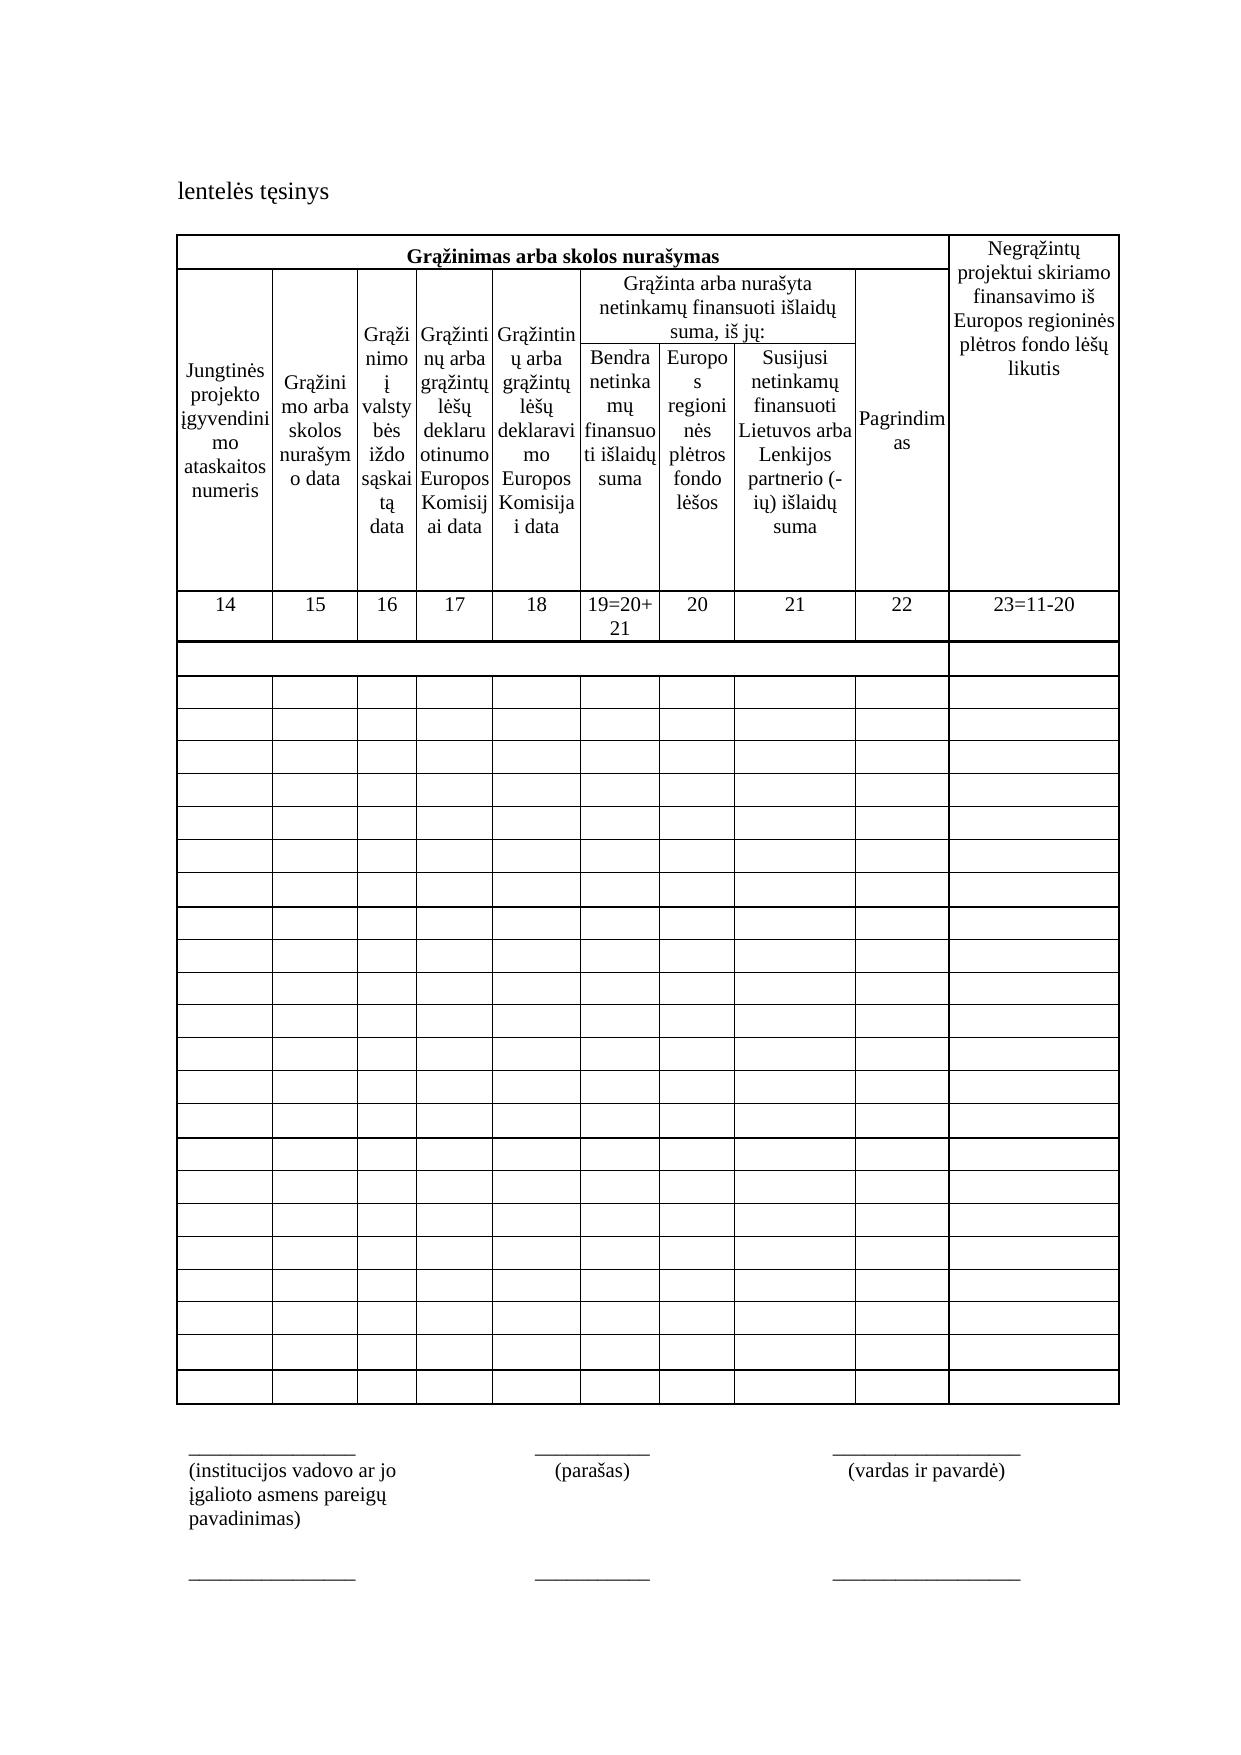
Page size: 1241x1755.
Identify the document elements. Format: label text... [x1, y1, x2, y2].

table_cell [493, 873, 580, 906]
table_cell [735, 1104, 855, 1137]
table_cell [417, 908, 492, 939]
table_cell [950, 1005, 1118, 1037]
table_cell [493, 908, 580, 939]
table_cell [178, 1071, 272, 1103]
table_cell [581, 973, 659, 1004]
table_cell 18 [493, 592, 580, 640]
table_cell [273, 840, 357, 872]
table_cell [950, 709, 1118, 740]
table_cell [358, 973, 416, 1004]
table_header ________________ (institucijos vadovo ar jo įgalioto asmens pareigų pavadinimas) [177, 1434, 453, 1530]
table_cell [273, 873, 357, 906]
table_cell [660, 709, 734, 740]
table_cell [358, 741, 416, 773]
table_cell [273, 1038, 357, 1070]
table_cell [950, 1371, 1118, 1403]
table_cell [493, 677, 580, 707]
table_cell [950, 1237, 1118, 1268]
table_cell [950, 1171, 1118, 1203]
table_cell [273, 677, 357, 707]
table_cell [417, 1139, 492, 1170]
table_cell [178, 807, 272, 839]
table_cell [735, 643, 855, 675]
table_cell [660, 1171, 734, 1203]
table_cell [493, 840, 580, 872]
table_cell [735, 774, 855, 806]
table_cell [273, 1302, 357, 1334]
table_cell [735, 873, 855, 906]
table_cell [417, 1038, 492, 1070]
table_cell [735, 1204, 855, 1236]
table_cell [417, 1302, 492, 1334]
table_cell [856, 1270, 948, 1301]
table_cell [358, 908, 416, 939]
table_cell [856, 807, 948, 839]
table_cell [178, 709, 272, 740]
table_cell [178, 1104, 272, 1137]
table_cell [493, 1270, 580, 1301]
table_cell [581, 1005, 659, 1037]
table_cell [660, 677, 734, 707]
table_cell [493, 1237, 580, 1268]
table_cell [358, 1038, 416, 1070]
table_cell [950, 1139, 1118, 1170]
table_cell [358, 1302, 416, 1334]
table_cell [856, 1371, 948, 1403]
table_cell [856, 1237, 948, 1268]
table_cell Grąžinimo į valstybės iždo sąskaitą data [358, 270, 416, 590]
table_cell [178, 840, 272, 872]
table_cell [178, 1237, 272, 1268]
table_cell [660, 940, 734, 972]
table_cell 19=20+21 [581, 592, 659, 640]
table_cell [273, 1005, 357, 1037]
table_cell Grąžinta arba nurašyta netinkamų finansuoti išlaidų suma, iš jų: [581, 270, 855, 343]
table_cell [581, 1038, 659, 1070]
table_cell [493, 940, 580, 972]
table_cell [735, 807, 855, 839]
table_cell [735, 1071, 855, 1103]
table_cell [417, 1371, 492, 1403]
table_header Grąžinimas arba skolos nurašymas [178, 236, 948, 268]
table_cell [581, 840, 659, 872]
table_cell [493, 1038, 580, 1070]
table_cell [581, 940, 659, 972]
table_cell [950, 940, 1118, 972]
table_cell [273, 1371, 357, 1403]
table_cell [417, 873, 492, 906]
table_cell [950, 840, 1118, 872]
table_cell [417, 973, 492, 1004]
table_cell [581, 677, 659, 707]
table_cell [493, 1371, 580, 1403]
table_cell [417, 677, 492, 707]
table_cell [856, 973, 948, 1004]
table_cell [358, 873, 416, 906]
table_cell [660, 973, 734, 1004]
table_header ________________ [177, 1559, 453, 1583]
table_cell [178, 741, 272, 773]
table_cell [856, 1204, 948, 1236]
table_header Negrąžintų projektui skiriamo finansavimo iš Europos regioninės plėtros fondo lėšų likutis [950, 236, 1118, 590]
table_cell [735, 1302, 855, 1334]
table_cell [660, 1038, 734, 1070]
text lentelės tęsinys [177, 176, 1122, 205]
table_cell [950, 1071, 1118, 1103]
table_cell [950, 908, 1118, 939]
table_cell [660, 1005, 734, 1037]
table_cell [950, 1104, 1118, 1137]
table_cell [178, 1335, 272, 1368]
table_cell [358, 1371, 416, 1403]
table_cell [580, 643, 660, 675]
table_cell Grąžinimo arba skolos nurašymo data [273, 270, 357, 590]
table_cell [735, 973, 855, 1004]
table_cell [178, 1139, 272, 1170]
table_cell [417, 709, 492, 740]
table_cell Bendra netinkamų finansuoti išlaidų suma [581, 344, 659, 590]
table_cell [581, 741, 659, 773]
table_cell [493, 1071, 580, 1103]
table_cell [660, 1071, 734, 1103]
table_cell [950, 1302, 1118, 1334]
table_cell [273, 973, 357, 1004]
table_header ___________ (parašas) [454, 1434, 731, 1530]
table_cell [735, 908, 855, 939]
table_cell Jungtinės projekto įgyvendinimo ataskaitos numeris [178, 270, 272, 590]
table_cell [581, 1270, 659, 1301]
table_cell [660, 643, 735, 675]
table_cell [660, 1302, 734, 1334]
table_cell [581, 1371, 659, 1403]
table_cell [493, 774, 580, 806]
table_cell [493, 1204, 580, 1236]
table_cell [178, 1302, 272, 1334]
table_cell [417, 807, 492, 839]
table_cell [735, 940, 855, 972]
table_cell [581, 774, 659, 806]
table_cell [178, 677, 272, 707]
table_cell [735, 677, 855, 707]
table_cell [735, 1171, 855, 1203]
table_cell Pagrindimas [856, 270, 948, 590]
table_cell [950, 807, 1118, 839]
table_cell [273, 1270, 357, 1301]
table_cell [417, 1171, 492, 1203]
table_cell [735, 1005, 855, 1037]
table_cell [417, 940, 492, 972]
table_cell Grąžintinų arba grąžintų lėšų deklaruotinumo Europos Komisijai data [417, 270, 492, 590]
table_cell [358, 1335, 416, 1368]
table_cell [660, 741, 734, 773]
table_cell [660, 1139, 734, 1170]
table_cell [856, 1104, 948, 1137]
table_cell [735, 1139, 855, 1170]
table_cell Susijusi netinkamų finansuoti Lietuvos arba Lenkijos partnerio (-ių) išlaidų suma [735, 344, 855, 590]
table_cell Grąžintinų arba grąžintų lėšų deklaravimo Europos Komisijai data [493, 270, 580, 590]
table_cell [581, 1237, 659, 1268]
table_cell [178, 873, 272, 906]
table_cell [417, 1071, 492, 1103]
table_cell [358, 709, 416, 740]
table_cell [417, 1204, 492, 1236]
table_cell [493, 1005, 580, 1037]
table_cell [273, 1204, 357, 1236]
table_cell [493, 643, 580, 675]
table_cell [358, 1139, 416, 1170]
table_cell 20 [660, 592, 734, 640]
table_cell [178, 1005, 272, 1037]
table_cell [358, 1005, 416, 1037]
table_cell [581, 1204, 659, 1236]
table_cell [581, 908, 659, 939]
table_cell [950, 1204, 1118, 1236]
table_cell [417, 741, 492, 773]
table_cell [856, 1038, 948, 1070]
table_cell [660, 1237, 734, 1268]
table_cell [178, 643, 273, 675]
table_cell [493, 807, 580, 839]
table_cell [178, 774, 272, 806]
table_cell [660, 807, 734, 839]
table_cell [273, 1139, 357, 1170]
table_cell [416, 643, 493, 675]
table_cell [581, 1335, 659, 1368]
table_cell [358, 677, 416, 707]
table_cell 22 [856, 592, 948, 640]
table_cell [856, 774, 948, 806]
table_cell [493, 973, 580, 1004]
table_cell [358, 1171, 416, 1203]
table_cell [417, 1270, 492, 1301]
table_cell [358, 1104, 416, 1137]
table_cell [660, 840, 734, 872]
table_cell [950, 973, 1118, 1004]
table_cell 16 [358, 592, 416, 640]
table_cell [581, 1071, 659, 1103]
table_cell [493, 1335, 580, 1368]
table_cell [417, 774, 492, 806]
table_cell [660, 1335, 734, 1368]
table_cell [358, 1270, 416, 1301]
table_cell [856, 1005, 948, 1037]
table_cell [856, 1139, 948, 1170]
table_cell [660, 1371, 734, 1403]
table_cell [358, 774, 416, 806]
table_cell [178, 940, 272, 972]
table_cell [493, 1139, 580, 1170]
table_cell [735, 709, 855, 740]
table_cell [273, 741, 357, 773]
table_cell [660, 1104, 734, 1137]
table_cell [273, 1237, 357, 1268]
table_cell [660, 873, 734, 906]
table_cell [735, 1270, 855, 1301]
table_cell [950, 741, 1118, 773]
table_cell [417, 840, 492, 872]
table_cell [178, 973, 272, 1004]
table_cell [178, 1270, 272, 1301]
table_cell [178, 1171, 272, 1203]
table_cell [417, 1237, 492, 1268]
table_cell [950, 1270, 1118, 1301]
table_cell [660, 1204, 734, 1236]
table_cell [581, 1104, 659, 1137]
table_cell [273, 908, 357, 939]
table_cell [950, 873, 1118, 906]
table_cell [735, 741, 855, 773]
table_cell [358, 1071, 416, 1103]
table_cell [581, 1171, 659, 1203]
table_cell [358, 807, 416, 839]
table_cell [178, 1204, 272, 1236]
table_cell 14 [178, 592, 272, 640]
table_cell [493, 1302, 580, 1334]
table_cell [856, 873, 948, 906]
table_cell [735, 1237, 855, 1268]
table_cell [417, 1335, 492, 1368]
table_cell [493, 741, 580, 773]
table_cell [856, 1335, 948, 1368]
table_cell [856, 741, 948, 773]
table_cell [856, 1071, 948, 1103]
table_cell [273, 1335, 357, 1368]
table_cell [950, 1335, 1118, 1368]
table_cell 15 [273, 592, 357, 640]
table_cell [273, 709, 357, 740]
table_cell 23=11-20 [950, 592, 1118, 640]
table_cell [735, 840, 855, 872]
table_cell [950, 643, 1118, 675]
table_cell [273, 1104, 357, 1137]
table_cell [358, 840, 416, 872]
table_cell [581, 807, 659, 839]
table_cell [856, 1302, 948, 1334]
table_cell [950, 1038, 1118, 1070]
table_cell [273, 807, 357, 839]
table_cell [493, 1171, 580, 1203]
table_cell [856, 908, 948, 939]
table_cell [735, 1335, 855, 1368]
table_cell 21 [735, 592, 855, 640]
table_cell [950, 774, 1118, 806]
table_cell [493, 1104, 580, 1137]
table_cell [856, 1171, 948, 1203]
table_cell [855, 643, 948, 675]
table_cell [178, 1038, 272, 1070]
table_cell 17 [417, 592, 492, 640]
table_cell [581, 873, 659, 906]
table_cell Europos regioninės plėtros fondo lėšos [660, 344, 734, 590]
table_cell [735, 1038, 855, 1070]
table_cell [581, 709, 659, 740]
table_cell [581, 1302, 659, 1334]
table_cell [273, 940, 357, 972]
table_cell [273, 643, 357, 675]
table_cell [660, 908, 734, 939]
table_cell [660, 774, 734, 806]
table_header ___________ [454, 1559, 731, 1583]
table_cell [950, 677, 1118, 707]
table_cell [856, 940, 948, 972]
table_cell [417, 1104, 492, 1137]
table_cell [660, 1270, 734, 1301]
table_cell [178, 908, 272, 939]
table_cell [358, 1237, 416, 1268]
table_cell [856, 709, 948, 740]
table_cell [417, 1005, 492, 1037]
table_cell [856, 840, 948, 872]
table_cell [856, 677, 948, 707]
table_header __________________ [731, 1559, 1122, 1583]
table_cell [273, 1071, 357, 1103]
table_cell [358, 1204, 416, 1236]
table_cell [358, 940, 416, 972]
table_cell [178, 1371, 272, 1403]
table_cell [273, 1171, 357, 1203]
table_cell [581, 1139, 659, 1170]
table_cell [493, 709, 580, 740]
table_header __________________ (vardas ir pavardė) [731, 1434, 1122, 1530]
table_cell [273, 774, 357, 806]
table_cell [735, 1371, 855, 1403]
table_cell [357, 643, 416, 675]
